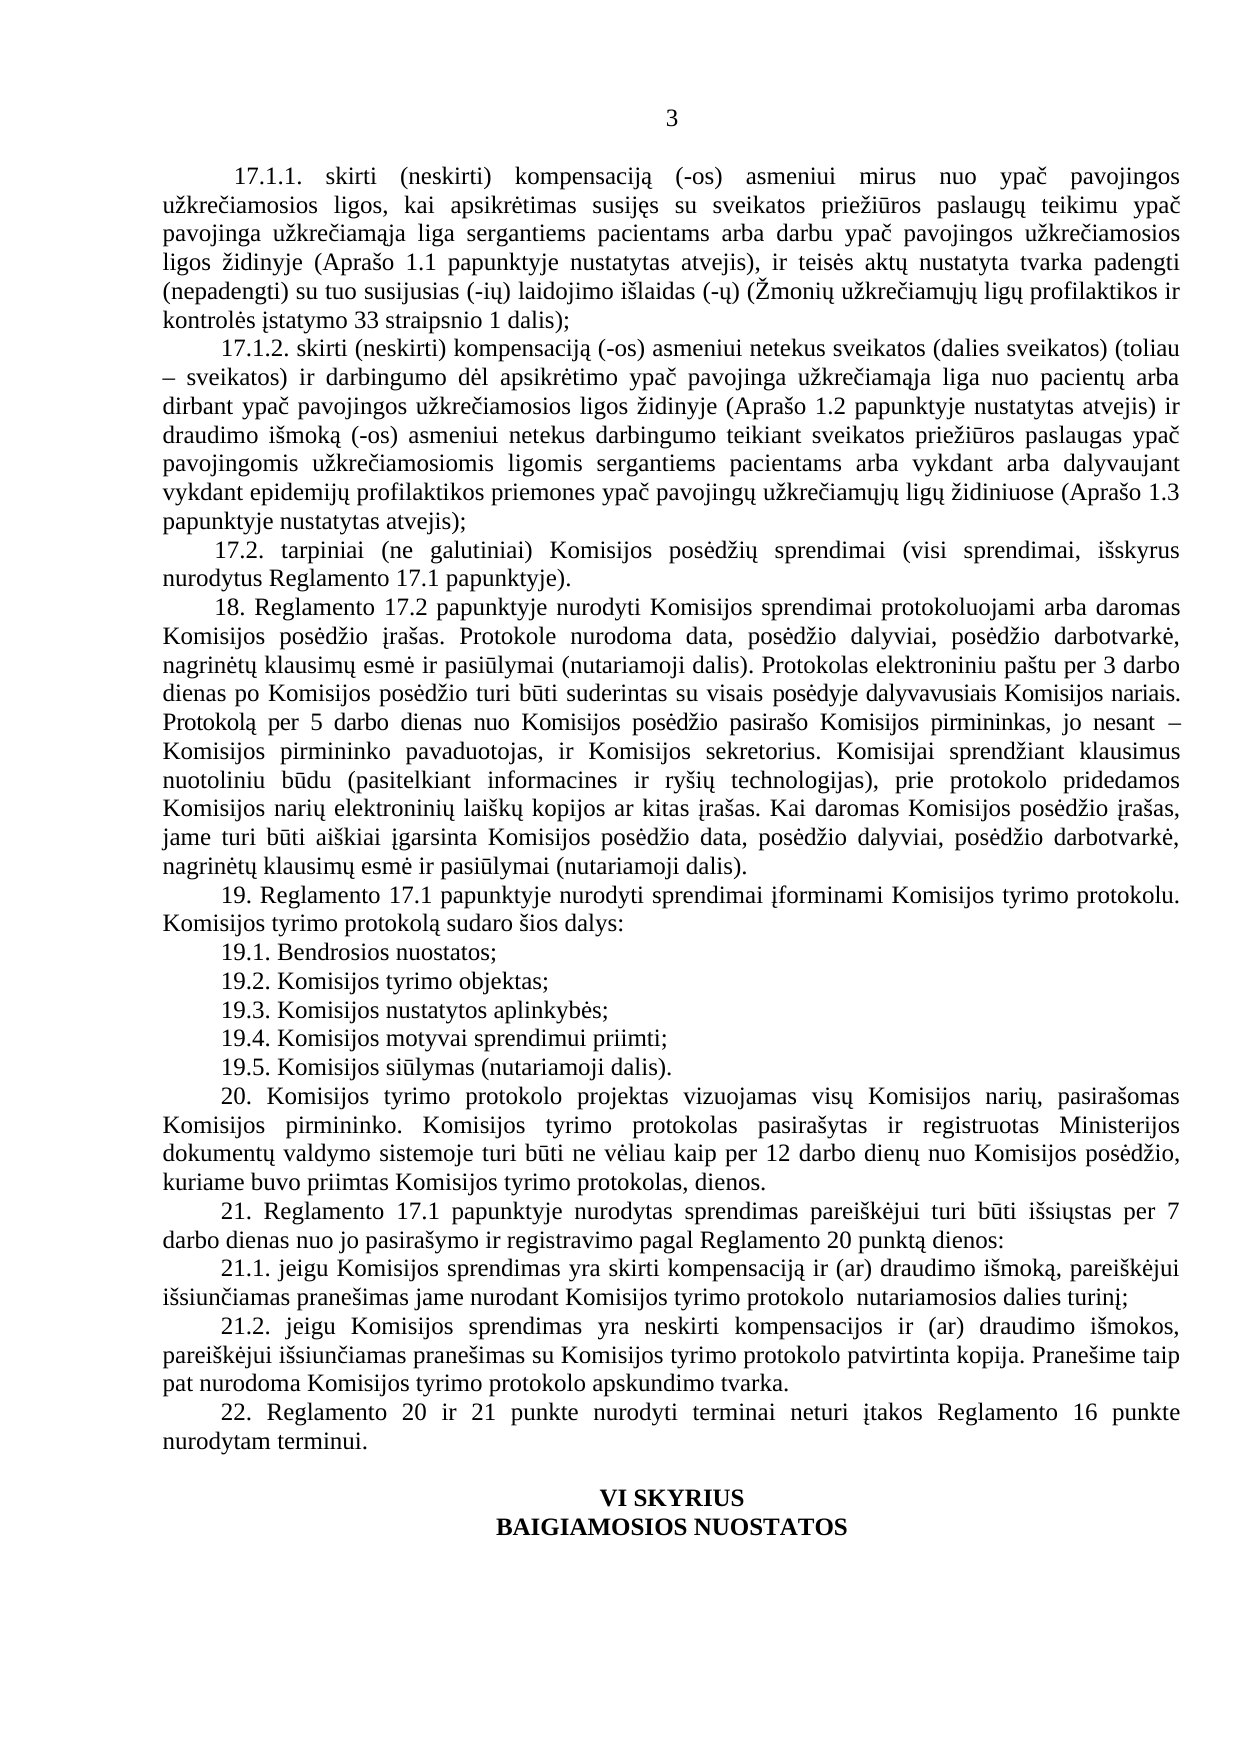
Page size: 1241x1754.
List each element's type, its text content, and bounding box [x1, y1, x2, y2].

text 17.1.2. skirti (neskirti) kompensaciją (-os) asmeniui netekus sveikatos (dalies sveikatos) (toliau – sveikatos) ir darbingumo dėl apsikrėtimo ypač pavojinga užkrečiamąja liga nuo pacientų arba dirbant ypač pavojingos užkrečiamosios ligos židinyje (Aprašo 1.2 papunktyje nustatytas atvejis) ir draudimo išmoką (-os) asmeniui netekus darbingumo teikiant sveikatos priežiūros paslaugas ypač pavojingomis užkrečiamosiomis ligomis sergantiems pacientams arba vykdant arba dalyvaujant vykdant epidemijų profilaktikos priemones ypač pavojingų užkrečiamųjų ligų židiniuose (Aprašo 1.3 papunktyje nustatytas atvejis); [162, 333, 1181, 535]
text 19.5. Komisijos siūlymas (nutariamoji dalis). [162, 1052, 1181, 1081]
text 18. Reglamento 17.2 papunktyje nurodyti Komisijos sprendimai protokoluojami arba daromas Komisijos posėdžio įrašas. Protokole nurodoma data, posėdžio dalyviai, posėdžio darbotvarkė, nagrinėtų klausimų esmė ir pasiūlymai (nutariamoji dalis). Protokolas elektroniniu paštu per 3 darbo dienas po Komisijos posėdžio turi būti suderintas su visais posėdyje dalyvavusiais Komisijos nariais. Protokolą per 5 darbo dienas nuo Komisijos posėdžio pasirašo Komisijos pirmininkas, jo nesant – Komisijos pirmininko pavaduotojas, ir Komisijos sekretorius. Komisijai sprendžiant klausimus nuotoliniu būdu (pasitelkiant informacines ir ryšių technologijas), prie protokolo pridedamos Komisijos narių elektroninių laiškų kopijos ar kitas įrašas. Kai daromas Komisijos posėdžio įrašas, jame turi būti aiškiai įgarsinta Komisijos posėdžio data, posėdžio dalyviai, posėdžio darbotvarkė, nagrinėtų klausimų esmė ir pasiūlymai (nutariamoji dalis). [162, 592, 1181, 880]
text 19.3. Komisijos nustatytos aplinkybės; [162, 995, 1181, 1023]
text 21. Reglamento 17.1 papunktyje nurodytas sprendimas pareiškėjui turi būti išsiųstas per 7 darbo dienas nuo jo pasirašymo ir registravimo pagal Reglamento 20 punktą dienos: [162, 1196, 1181, 1253]
text 20. Komisijos tyrimo protokolo projektas vizuojamas visų Komisijos narių, pasirašomas Komisijos pirmininko. Komisijos tyrimo protokolas pasirašytas ir registruotas Ministerijos dokumentų valdymo sistemoje turi būti ne vėliau kaip per 12 darbo dienų nuo Komisijos posėdžio, kuriame buvo priimtas Komisijos tyrimo protokolas, dienos. [162, 1081, 1181, 1196]
text BAIGIAMOSIOS NUOSTATOS [162, 1512, 1181, 1541]
text 19.4. Komisijos motyvai sprendimui priimti; [162, 1023, 1181, 1052]
text 17.2. tarpiniai (ne galutiniai) Komisijos posėdžių sprendimai (visi sprendimai, išskyrus nurodytus Reglamento 17.1 papunktyje). [162, 535, 1181, 592]
text 22. Reglamento 20 ir 21 punkte nurodyti terminai neturi įtakos Reglamento 16 punkte nurodytam terminui. [162, 1397, 1181, 1455]
text 19. Reglamento 17.1 papunktyje nurodyti sprendimai įforminami Komisijos tyrimo protokolu. Komisijos tyrimo protokolą sudaro šios dalys: [162, 880, 1181, 937]
text 21.2. jeigu Komisijos sprendimas yra neskirti kompensacijos ir (ar) draudimo išmokos, pareiškėjui išsiunčiamas pranešimas su Komisijos tyrimo protokolo patvirtinta kopija. Pranešime taip pat nurodoma Komisijos tyrimo protokolo apskundimo tvarka. [162, 1311, 1181, 1397]
text 19.1. Bendrosios nuostatos; [162, 937, 1181, 966]
text 17.1.1. skirti (neskirti) kompensaciją (-os) asmeniui mirus nuo ypač pavojingos užkrečiamosios ligos, kai apsikrėtimas susijęs su sveikatos priežiūros paslaugų teikimu ypač pavojinga užkrečiamąja liga sergantiems pacientams arba darbu ypač pavojingos užkrečiamosios ligos židinyje (Aprašo 1.1 papunktyje nustatytas atvejis), ir teisės aktų nustatyta tvarka padengti (nepadengti) su tuo susijusias (-ių) laidojimo išlaidas (-ų) (Žmonių užkrečiamųjų ligų profilaktikos ir kontrolės įstatymo 33 straipsnio 1 dalis); [162, 161, 1181, 333]
text 21.1. jeigu Komisijos sprendimas yra skirti kompensaciją ir (ar) draudimo išmoką, pareiškėjui išsiunčiamas pranešimas jame nurodant Komisijos tyrimo protokolo nutariamosios dalies turinį; [162, 1253, 1181, 1311]
text VI SKYRIUS [162, 1483, 1181, 1512]
text 19.2. Komisijos tyrimo objektas; [162, 966, 1181, 995]
